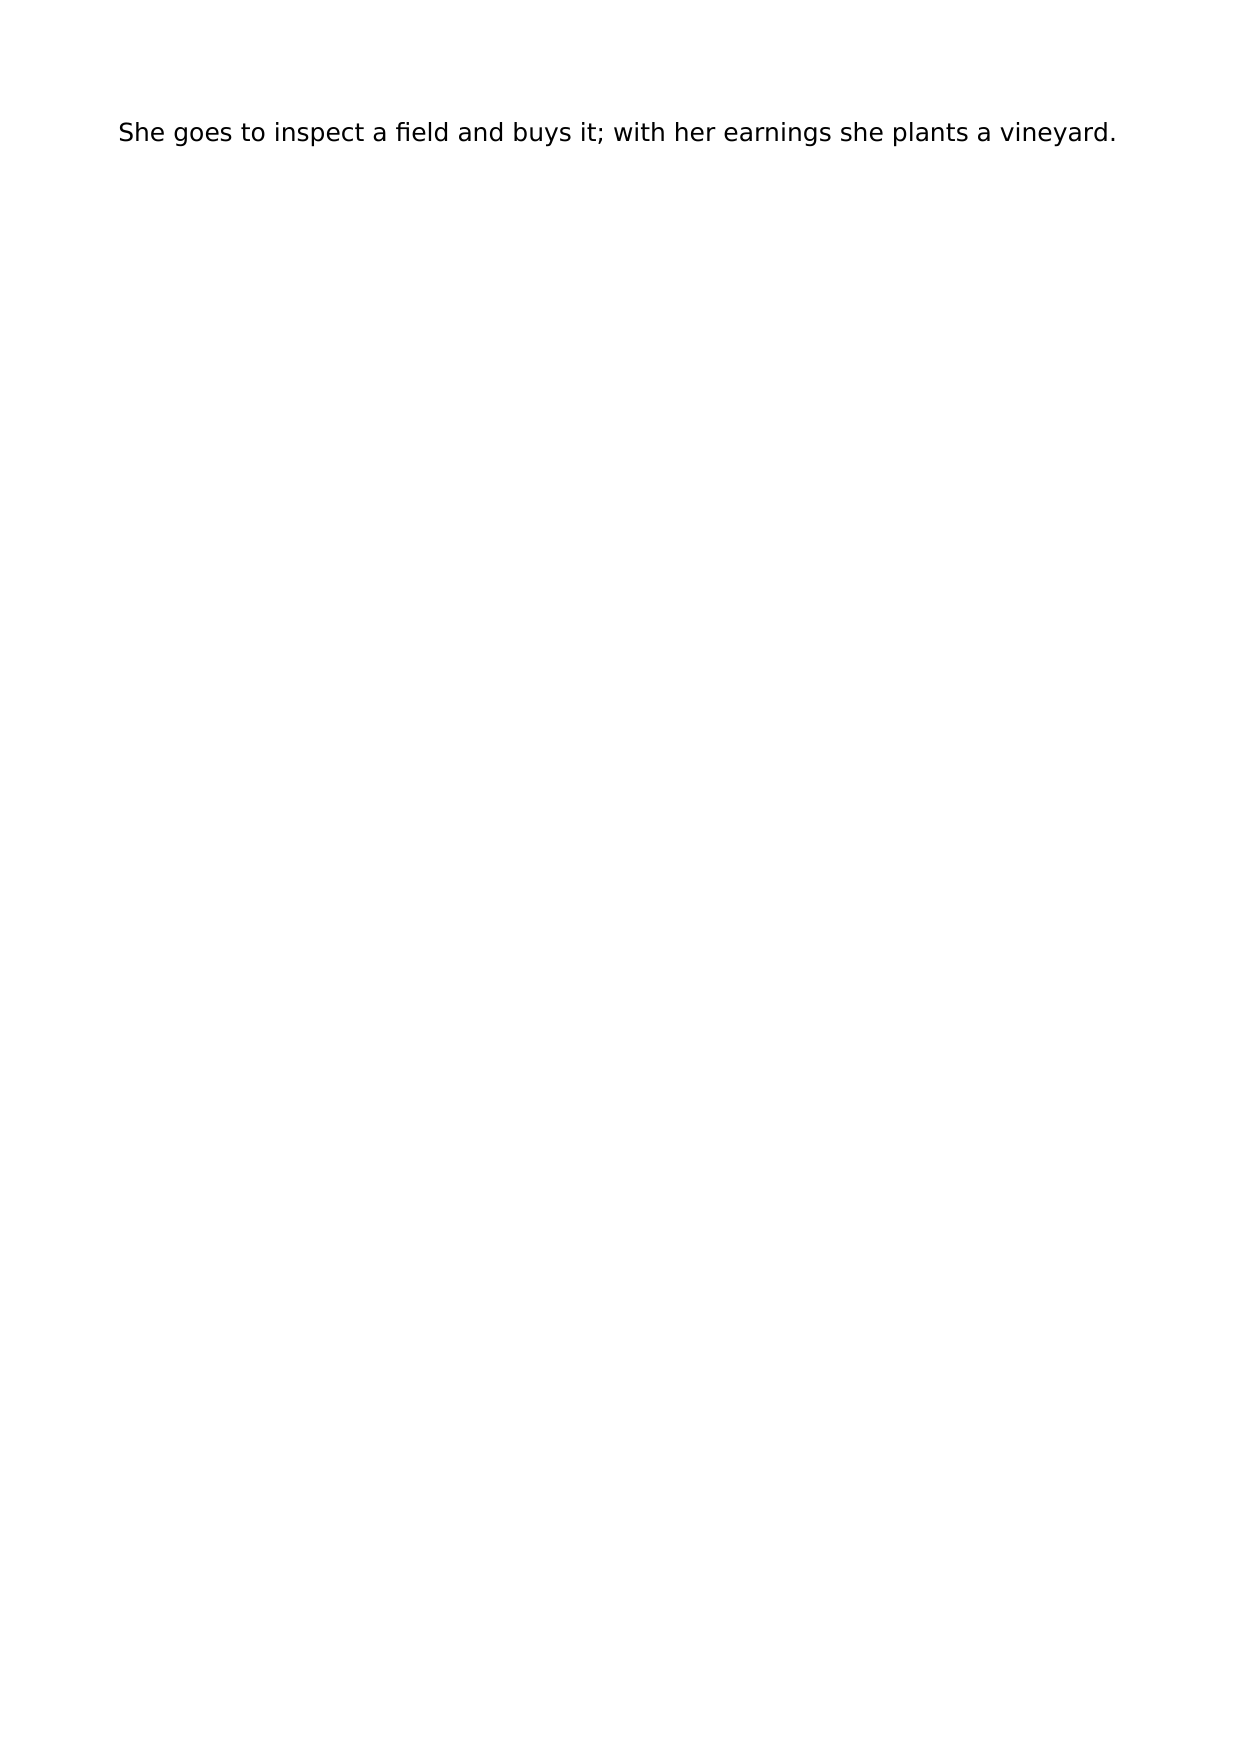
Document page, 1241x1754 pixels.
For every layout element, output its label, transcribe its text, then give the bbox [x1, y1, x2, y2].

text She goes to inspect a field and buys it; with her earnings she plants a vineyard. [118, 118, 1122, 147]
